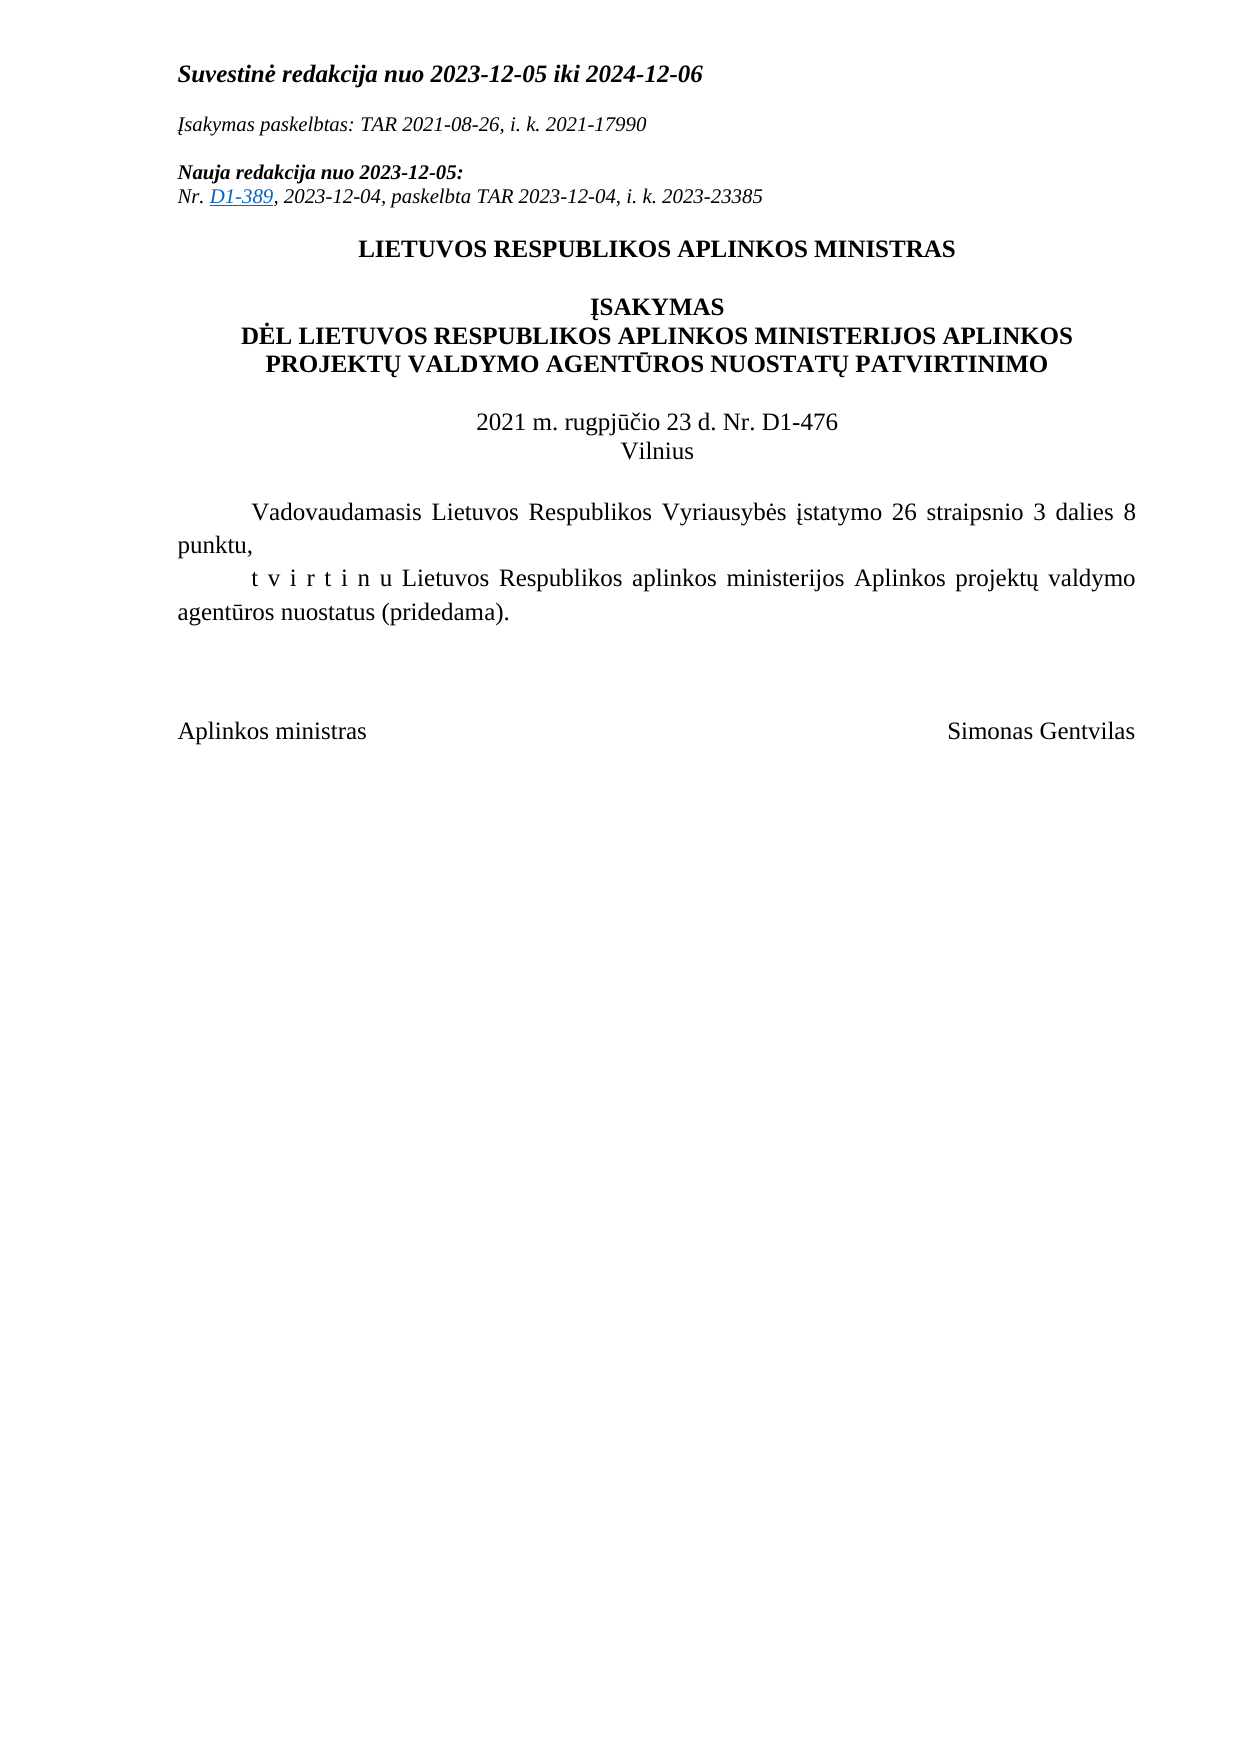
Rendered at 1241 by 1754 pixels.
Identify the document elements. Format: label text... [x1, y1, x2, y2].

text LIETUVOS RESPUBLIKOS APLINKOS MINISTRAS [177, 234, 1137, 263]
text Nauja redakcija nuo 2023-12-05: [177, 160, 1137, 184]
text Aplinkos ministras Simonas Gentvilas [177, 716, 1137, 744]
text DĖL LIETUVOS RESPUBLIKOS APLINKOS MINISTERIJOS APLINKOS PROJEKTŲ VALDYMO AGENTŪROS NUOSTATŲ PATVIRTINIMO [177, 321, 1137, 378]
text Nr. D1-389, 2023-12-04, paskelbta TAR 2023-12-04, i. k. 2023-23385 [177, 184, 1137, 208]
text t v i r t i n u Lietuvos Respublikos aplinkos ministerijos Aplinkos projektų valdymo agentūros nuostatus (pridedama). [177, 563, 1137, 625]
text 2021 m. rugpjūčio 23 d. Nr. D1-476 [177, 407, 1137, 436]
text Suvestinė redakcija nuo 2023-12-05 iki 2024-12-06 [177, 59, 1137, 88]
text Įsakymas paskelbtas: TAR 2021-08-26, i. k. 2021-17990 [177, 112, 1137, 136]
text Vilnius [177, 436, 1137, 464]
text Vadovaudamasis Lietuvos Respublikos Vyriausybės įstatymo 26 straipsnio 3 dalies 8 punktu, [177, 497, 1137, 559]
text ĮSAKYMAS [177, 292, 1137, 321]
